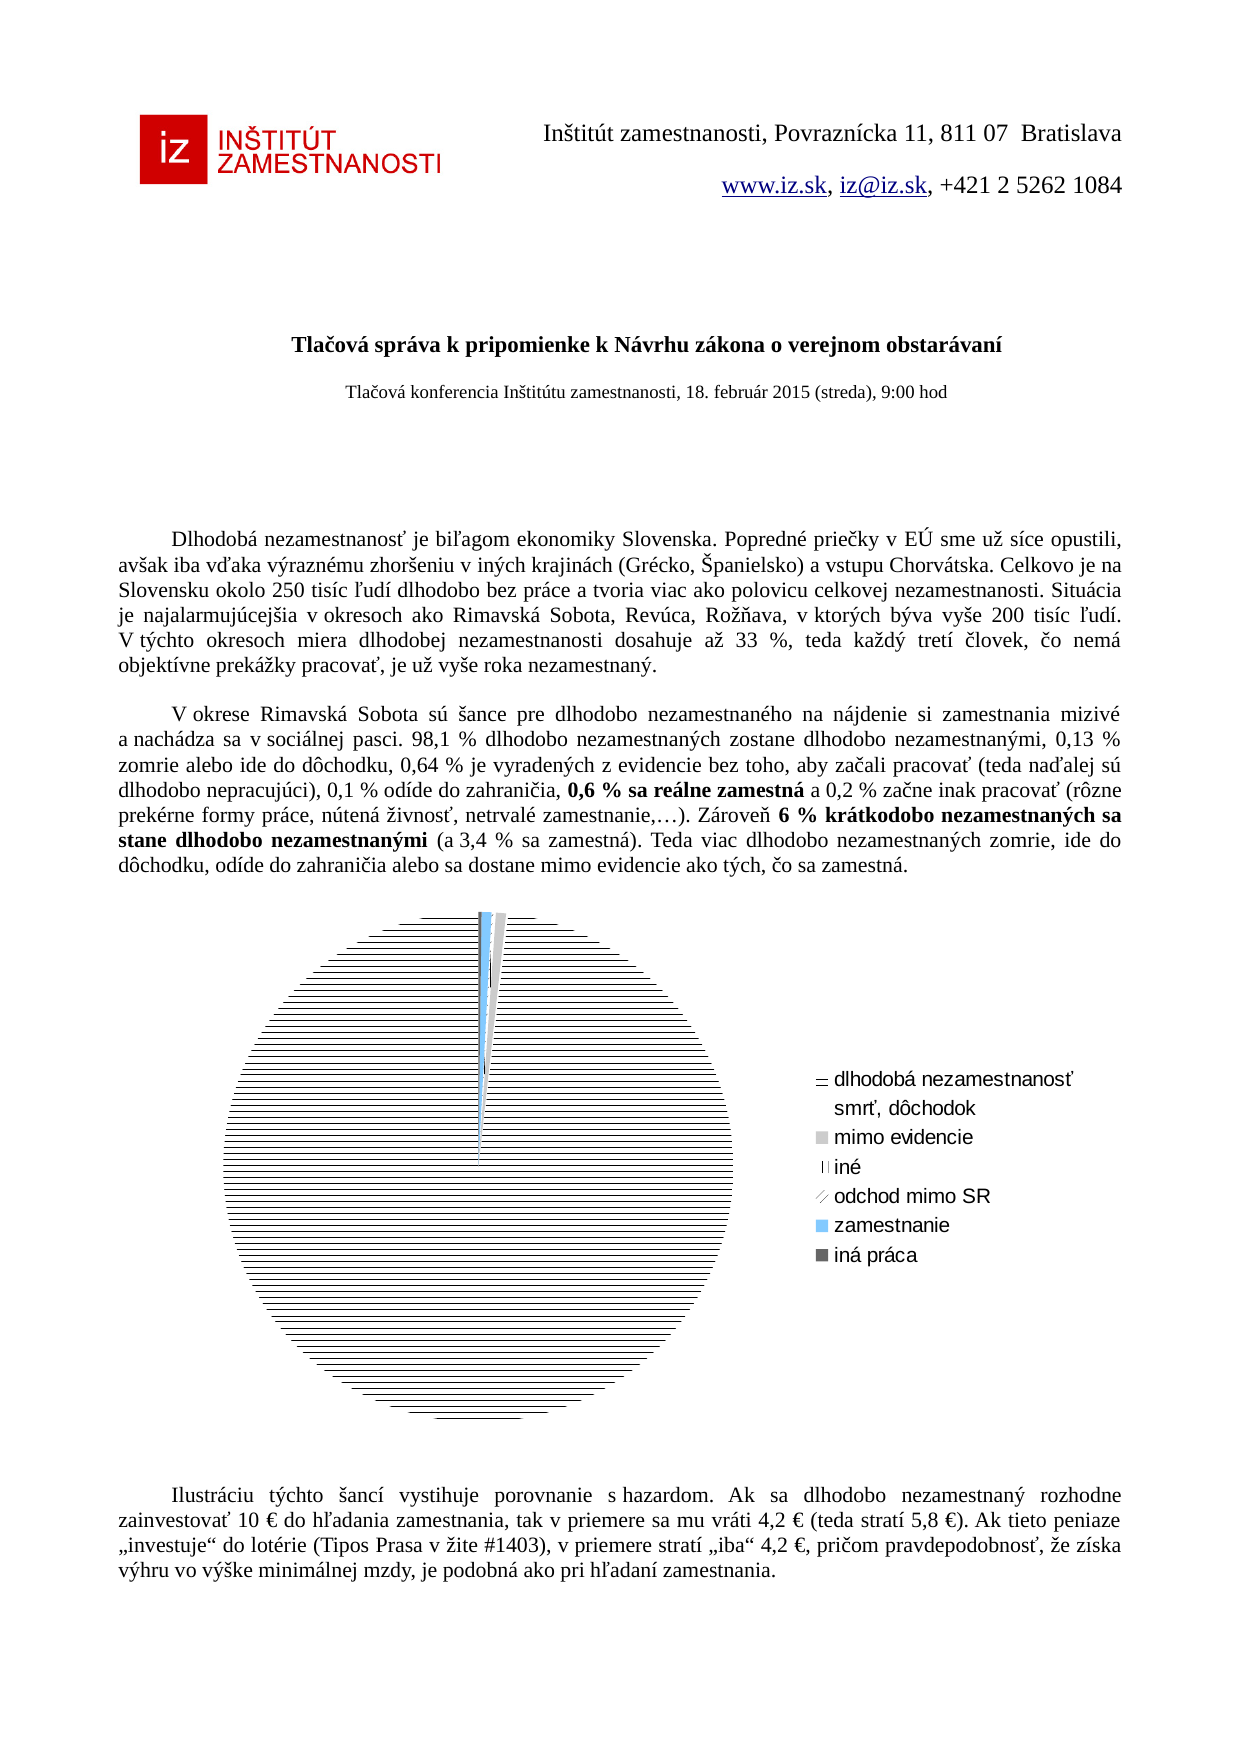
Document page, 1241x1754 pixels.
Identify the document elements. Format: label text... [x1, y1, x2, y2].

text Ilustráciu týchto šancí vystihuje porovnanie s hazardom. Ak sa dlhodobo nezamestnaný rozhodne zainvestovať 10 € do hľadania zamestnania, tak v priemere sa mu vráti 4,2 € (teda stratí 5,8 €). Ak tieto peniaze „investuje“ do lotérie (Tipos Prasa v žite #1403), v priemere stratí „iba“ 4,2 €, pričom pravdepodobnosť, že získa výhru vo výške minimálnej mzdy, je podobná ako pri hľadaní zamestnania. [118, 1482, 1122, 1582]
text Tlačová správa k pripomienke k Návrhu zákona o verejnom obstarávaní [118, 331, 1122, 357]
text V okrese Rimavská Sobota sú šance pre dlhodobo nezamestnaného na nájdenie si zamestnania mizivé a nachádza sa v sociálnej pasci. 98,1 % dlhodobo nezamestnaných zostane dlhodobo nezamestnanými, 0,13 % zomrie alebo ide do dôchodku, 0,64 % je vyradených z evidencie bez toho, aby začali pracovať (teda naďalej sú dlhodobo nepracujúci), 0,1 % odíde do zahraničia, 0,6 % sa reálne zamestná a 0,2 % začne inak pracovať (rôzne prekérne formy práce, nútená živnosť, netrvalé zamestnanie,…). Zároveň 6 % krátkodobo nezamestnaných sa stane dlhodobo nezamestnanými (a 3,4 % sa zamestná). Teda viac dlhodobo nezamestnaných zomrie, ide do dôchodku, odíde do zahraničia alebo sa dostane mimo evidencie ako tých, čo sa zamestná. [118, 701, 1122, 878]
picture [102, 55, 477, 241]
text Dlhodobá nezamestnanosť je biľagom ekonomiky Slovenska. Popredné priečky v EÚ sme už síce opustili, avšak iba vďaka výraznému zhoršeniu v iných krajinách (Grécko, Španielsko) a vstupu Chorvátska. Celkovo je na Slovensku okolo 250 tisíc ľudí dlhodobo bez práce a tvoria viac ako polovicu celkovej nezamestnanosti. Situácia je najalarmujúcejšia v okresoch ako Rimavská Sobota, Revúca, Rožňava, v ktorých býva vyše 200 tisíc ľudí. V týchto okresoch miera dlhodobej nezamestnanosti dosahuje až 33 %, teda každý tretí človek, čo nemá objektívne prekážky pracovať, je už vyše roka nezamestnaný. [118, 526, 1122, 678]
text Tlačová konferencia Inštitútu zamestnanosti, 18. február 2015 (streda), 9:00 hod [118, 381, 1122, 403]
